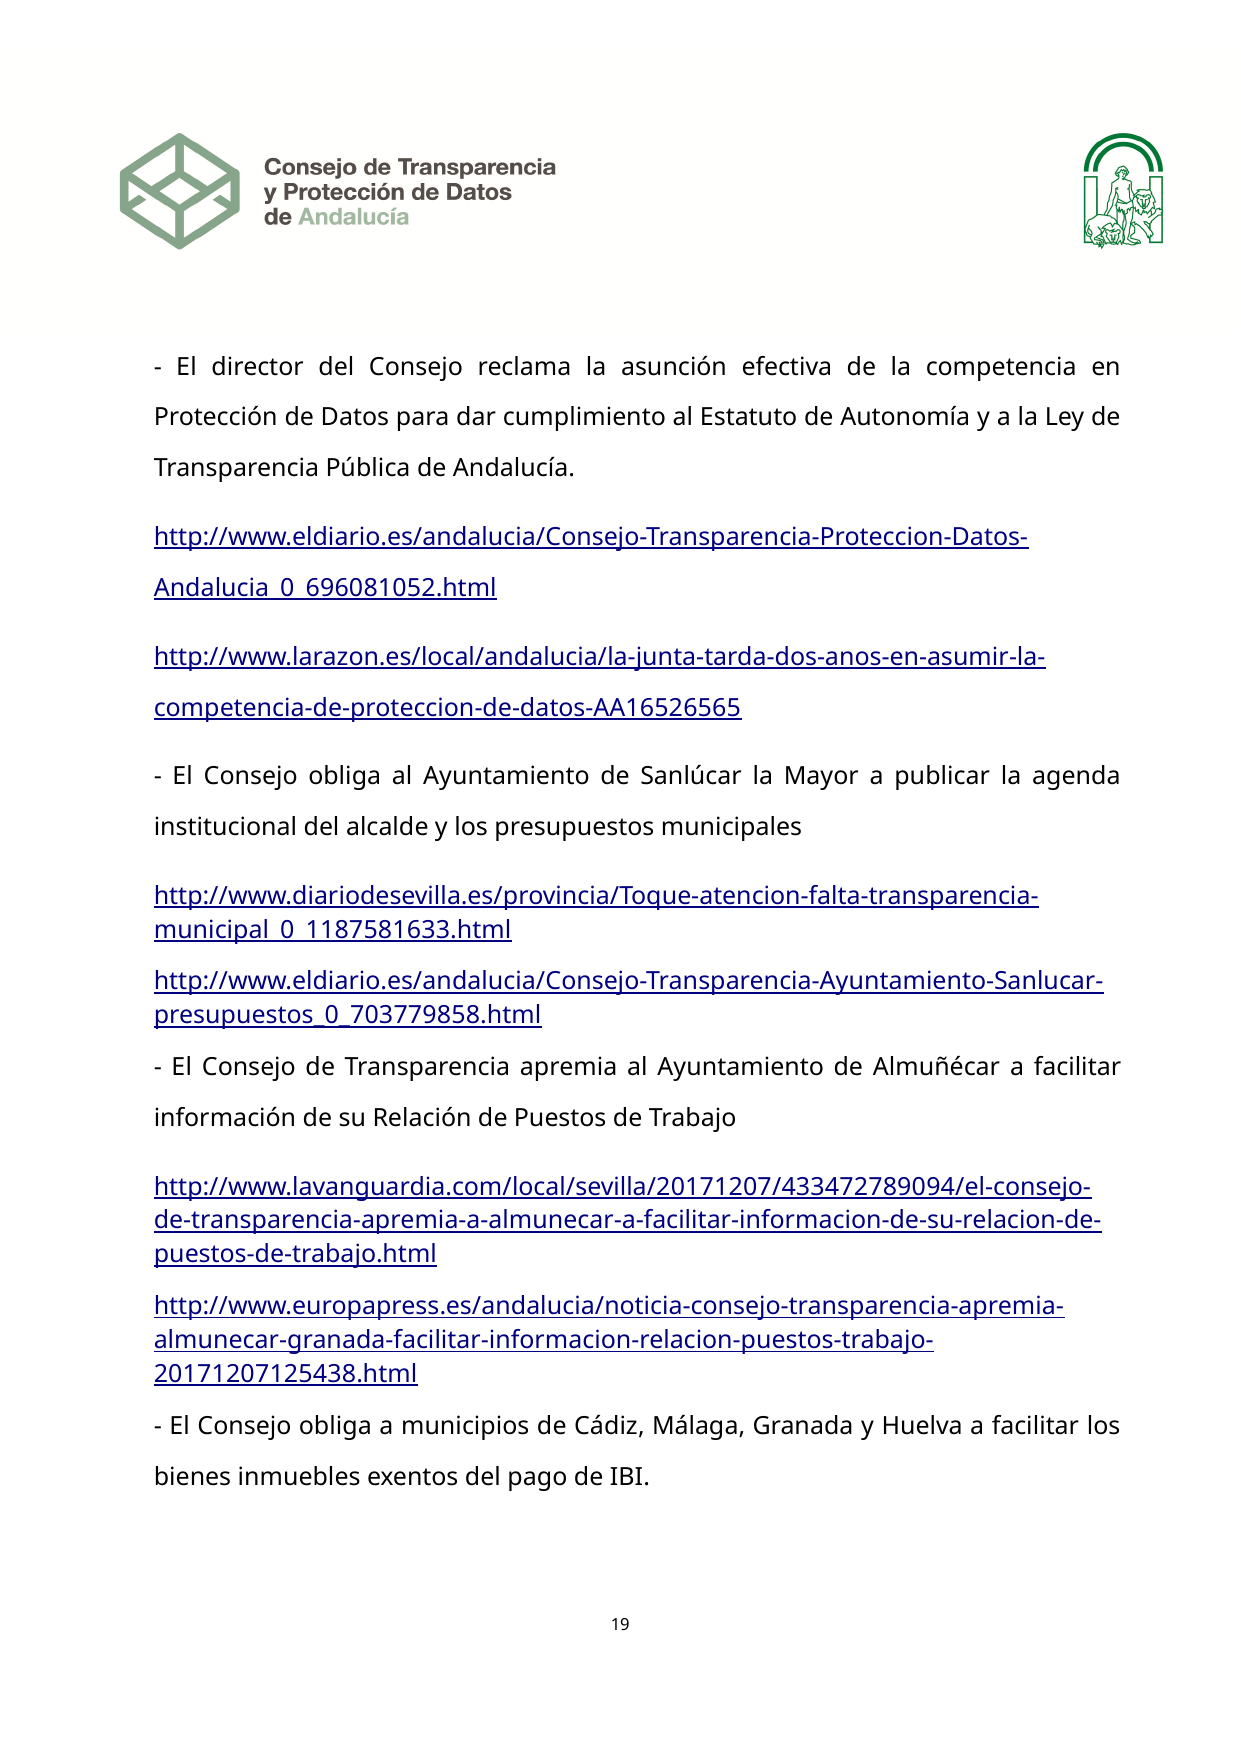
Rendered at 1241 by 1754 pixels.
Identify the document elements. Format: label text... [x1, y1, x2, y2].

list http://www.larazon.es/local/andalucia/la-junta-tarda-dos-anos-en-asumir-la-competencia-de-proteccion-de-datos-AA16526565 [153, 638, 1122, 723]
text - El director del Consejo reclama la asunción efectiva de la competencia en Protección de Datos para dar cumplimiento al Estatuto de Autonomía y a la Ley de Transparencia Pública de Andalucía. [153, 332, 1122, 484]
list http://www.europapress.es/andalucia/noticia-consejo-transparencia-apremia-almunecar-granada-facilitar-informacion-relacion-puestos-trabajo-20171207125438.html [153, 1288, 1122, 1390]
text http://www.eldiario.es/andalucia/Consejo-Transparencia-Proteccion-Datos-Andalucia_0_696081052.html [153, 519, 1122, 604]
list http://www.lavanguardia.com/local/sevilla/20171207/433472789094/el-consejo-de-transparencia-apremia-a-almunecar-a-facilitar-informacion-de-su-relacion-de-puestos-de-trabajo.html [153, 1168, 1122, 1270]
list http://www.eldiario.es/andalucia/Consejo-Transparencia-Ayuntamiento-Sanlucar-presupuestos_0_703779858.html [153, 963, 1122, 1031]
list - El Consejo de Transparencia apremia al Ayuntamiento de Almuñécar a facilitar información de su Relación de Puestos de Trabajo [153, 1049, 1122, 1134]
list - El Consejo obliga al Ayuntamiento de Sanlúcar la Mayor a publicar la agenda institucional del alcalde y los presupuestos municipales [153, 758, 1122, 843]
list - El Consejo obliga a municipios de Cádiz, Málaga, Granada y Huelva a facilitar los bienes inmuebles exentos del pago de IBI. [153, 1408, 1122, 1493]
list http://www.diariodesevilla.es/provincia/Toque-atencion-falta-transparencia-municipal_0_1187581633.html [153, 878, 1122, 946]
